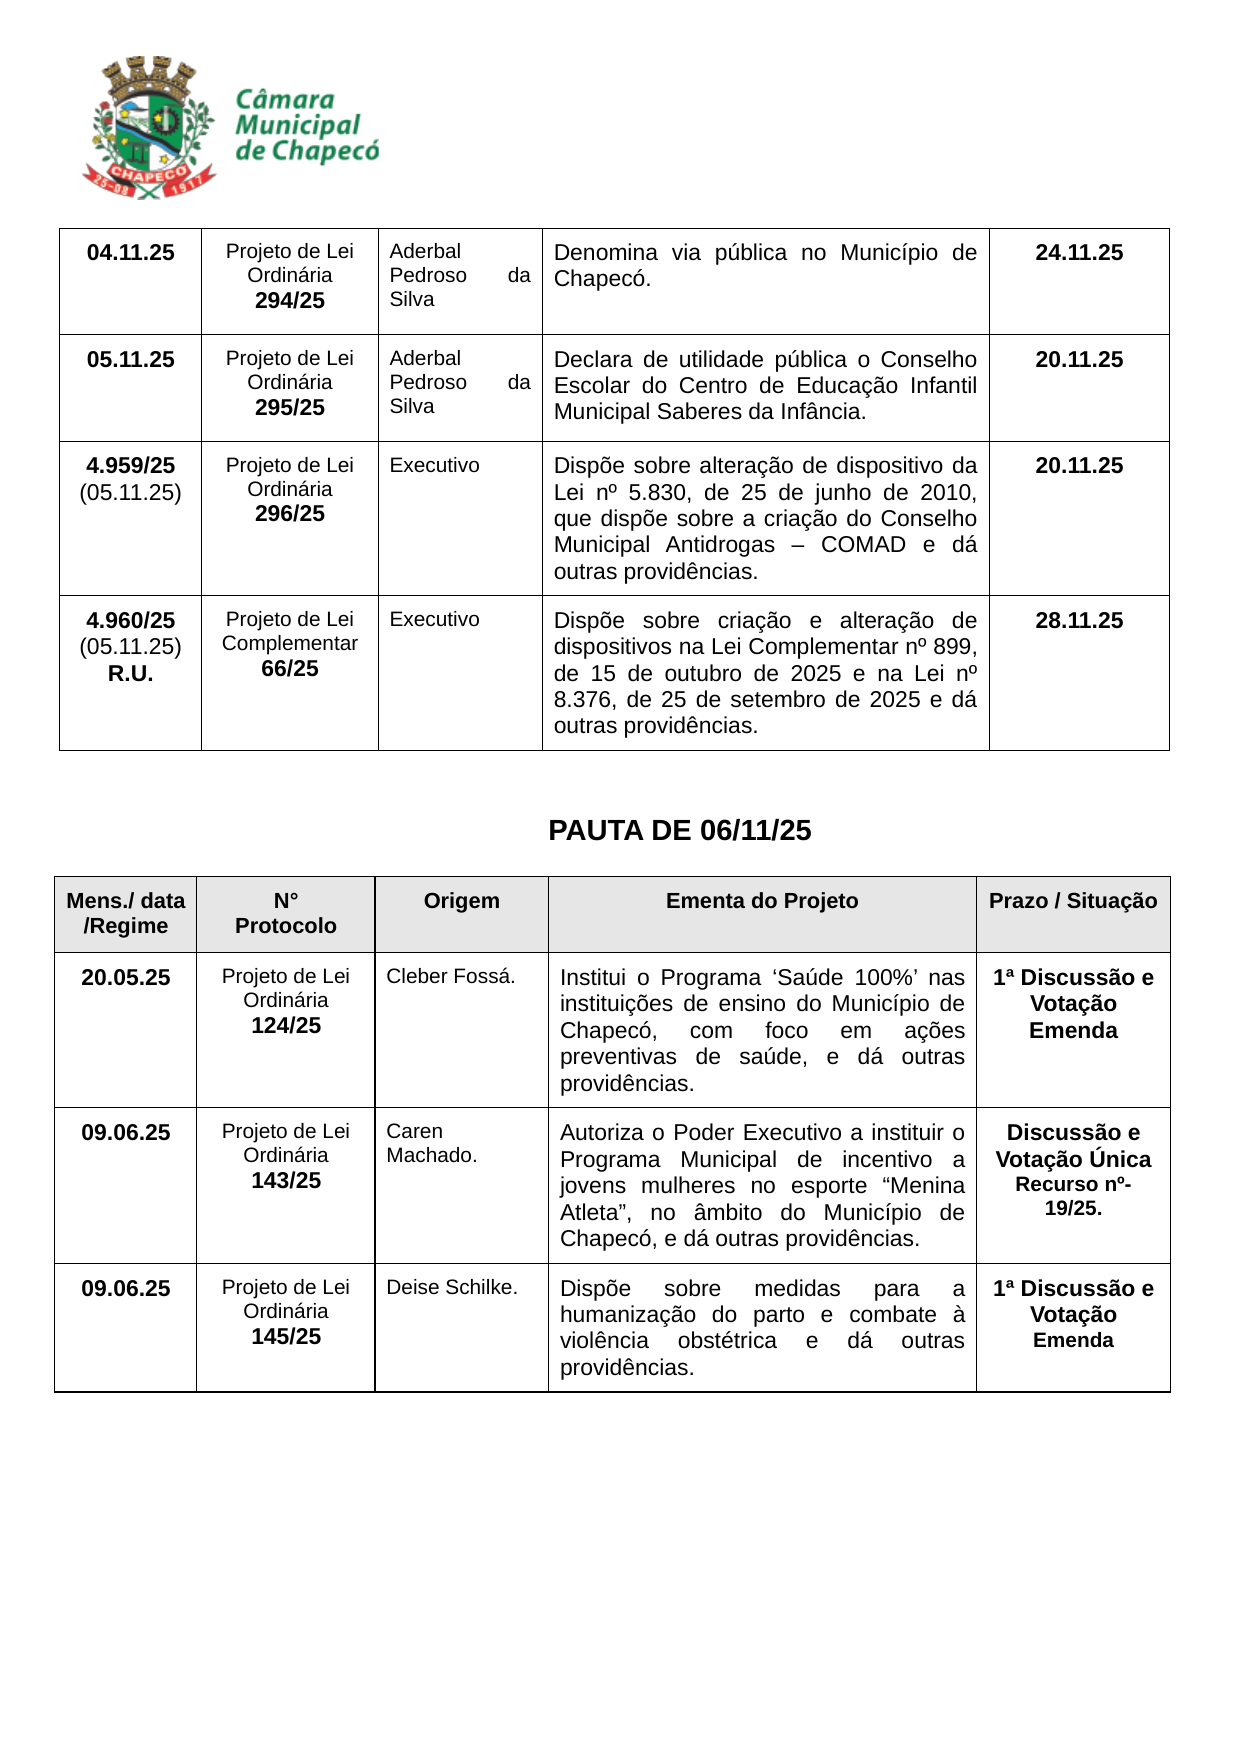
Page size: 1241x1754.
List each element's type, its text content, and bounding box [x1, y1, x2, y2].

table_cell 20.11.25 [990, 442, 1169, 595]
table_cell Projeto de Lei Ordinária 294/25 [202, 229, 378, 334]
table_cell 1ª Discussão e Votação Emenda [977, 953, 1170, 1107]
table_cell Executivo [379, 596, 542, 750]
table_cell 28.11.25 [990, 596, 1169, 750]
table_cell 09.06.25 [55, 1264, 196, 1391]
table_cell Projeto de Lei Ordinária 295/25 [202, 335, 378, 441]
table_header Mens./ data /Regime [55, 877, 196, 952]
table_cell 24.11.25 [990, 229, 1169, 334]
table_cell Declara de utilidade pública o Conselho Escolar do Centro de Educação Infantil Municipal Saberes da Infância. [543, 335, 989, 441]
table_cell Projeto de Lei Ordinária 296/25 [202, 442, 378, 595]
table_cell Projeto de Lei Complementar 66/25 [202, 596, 378, 750]
table_cell Projeto de Lei Ordinária 143/25 [197, 1108, 374, 1262]
table_cell 1ª Discussão e Votação Emenda [977, 1264, 1170, 1391]
table_cell Deise Schilke. [376, 1264, 548, 1391]
table_cell Autoriza o Poder Executivo a instituir o Programa Municipal de incentivo a jovens mulheres no esporte “Menina Atleta”, no âmbito do Município de Chapecó, e dá outras providências. [549, 1108, 976, 1262]
table_cell 20.11.25 [990, 335, 1169, 441]
table_cell Institui o Programa ‘Saúde 100%’ nas instituições de ensino do Município de Chapecó, com foco em ações preventivas de saúde, e dá outras providências. [549, 953, 976, 1107]
subtitle PAUTA DE 06/11/25 [215, 813, 1145, 846]
table_header Origem [376, 877, 548, 952]
table_cell Aderbal Pedroso da Silva [379, 229, 542, 334]
table_cell 20.05.25 [55, 953, 196, 1107]
table_cell Cleber Fossá. [376, 953, 548, 1107]
table_cell Projeto de Lei Ordinária 124/25 [197, 953, 374, 1107]
table_cell 4.960/25 (05.11.25) R.U. [60, 596, 201, 750]
table_cell 04.11.25 [60, 229, 201, 334]
table_cell 4.959/25 (05.11.25) [60, 442, 201, 595]
table_header Prazo / Situação [977, 877, 1170, 952]
table_header Ementa do Projeto [549, 877, 976, 952]
table_cell Dispõe sobre medidas para a humanização do parto e combate à violência obstétrica e dá outras providências. [549, 1264, 976, 1391]
table_header N° Protocolo [197, 877, 374, 952]
table_cell Discussão e Votação Única Recurso nº- 19/25. [977, 1108, 1170, 1262]
table_cell Denomina via pública no Município de Chapecó. [543, 229, 989, 334]
table_cell Projeto de Lei Ordinária 145/25 [197, 1264, 374, 1391]
table_cell Dispõe sobre criação e alteração de dispositivos na Lei Complementar nº 899, de 15 de outubro de 2025 e na Lei nº 8.376, de 25 de setembro de 2025 e dá outras providências. [543, 596, 989, 750]
table_cell Aderbal Pedroso da Silva [379, 335, 542, 441]
table_cell Dispõe sobre alteração de dispositivo da Lei nº 5.830, de 25 de junho de 2010, que dispõe sobre a criação do Conselho Municipal Antidrogas – COMAD e dá outras providências. [543, 442, 989, 595]
table_cell Caren Machado. [376, 1108, 548, 1262]
table_cell Executivo [379, 442, 542, 595]
picture [81, 56, 379, 200]
table_cell 09.06.25 [55, 1108, 196, 1262]
table_cell 05.11.25 [60, 335, 201, 441]
